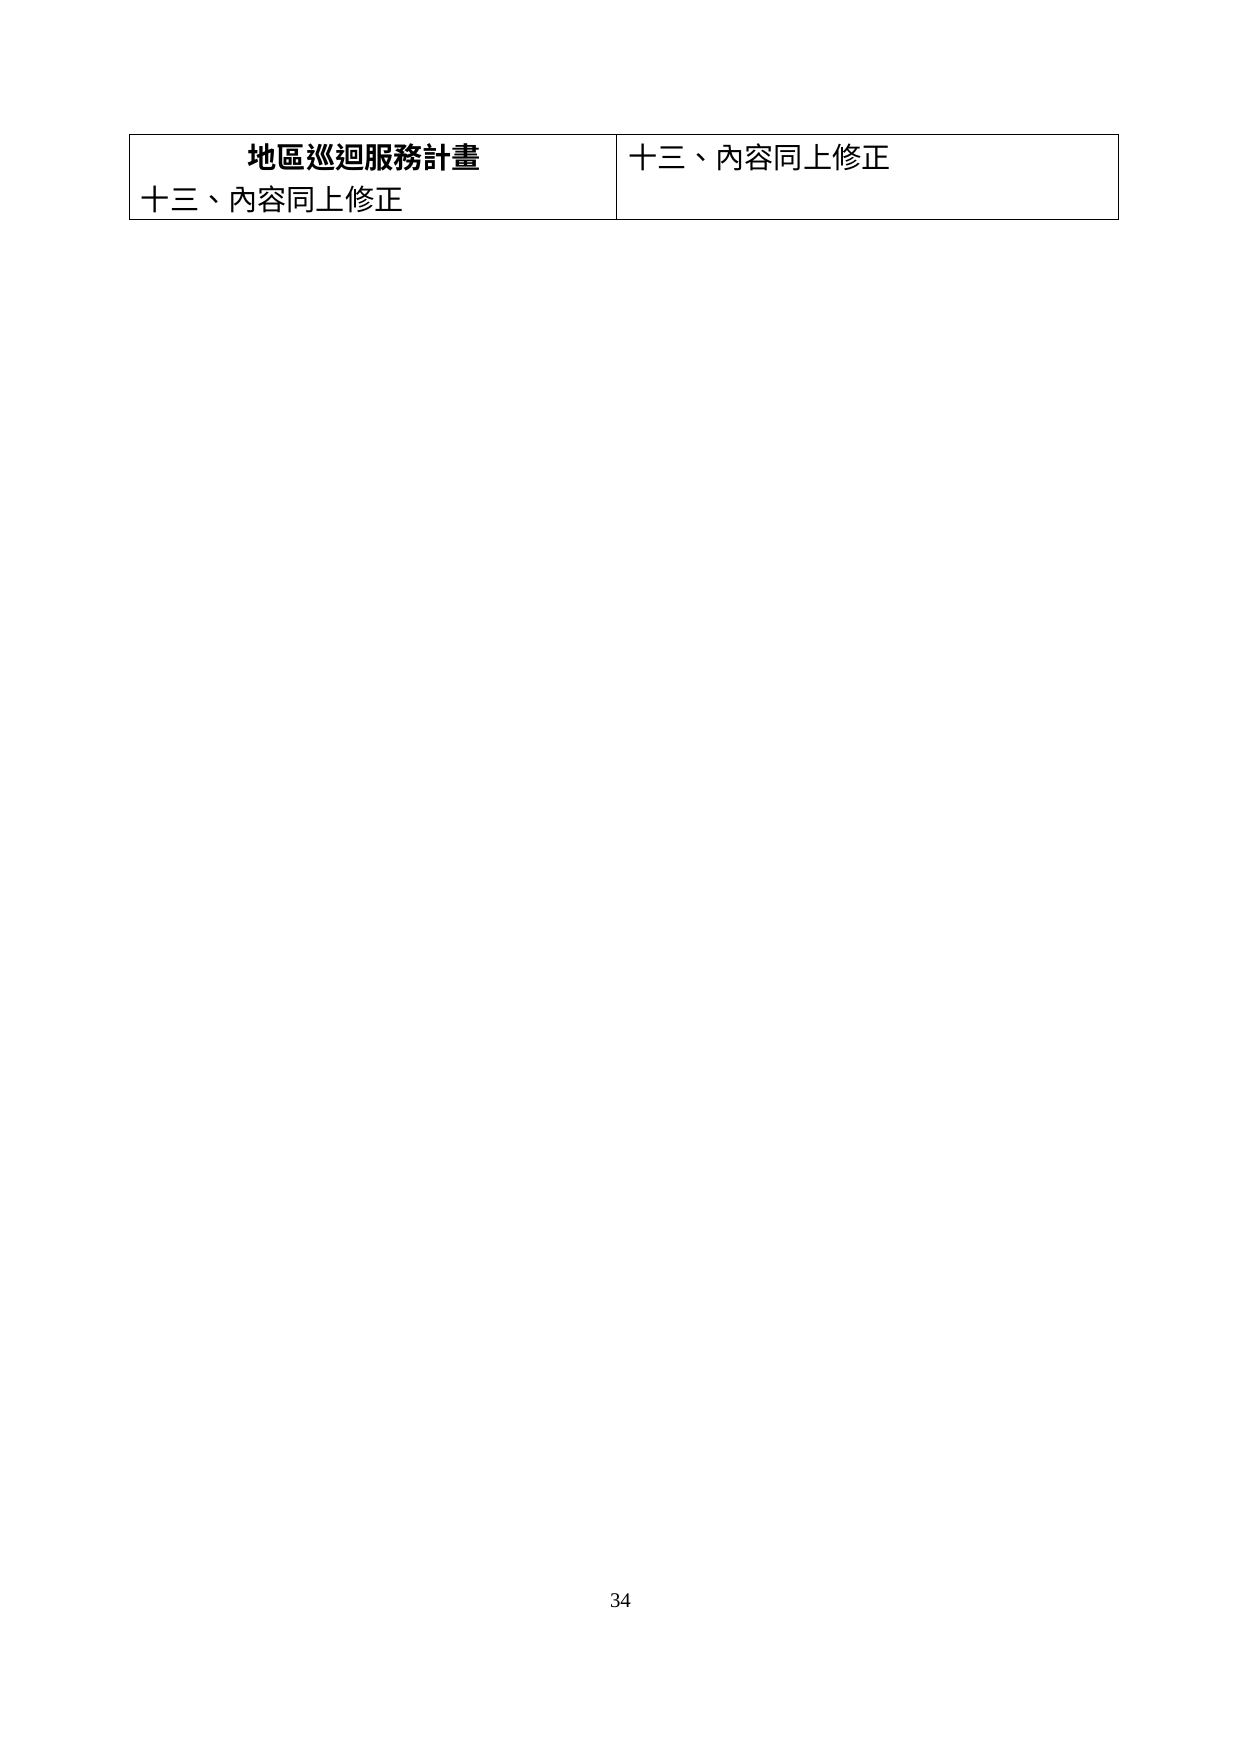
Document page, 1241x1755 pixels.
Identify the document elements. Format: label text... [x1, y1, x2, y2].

table_cell 十三、內容同上修正 [617, 135, 1118, 219]
table_cell 地區巡迴服務計畫 十三、內容同上修正 [130, 135, 616, 219]
